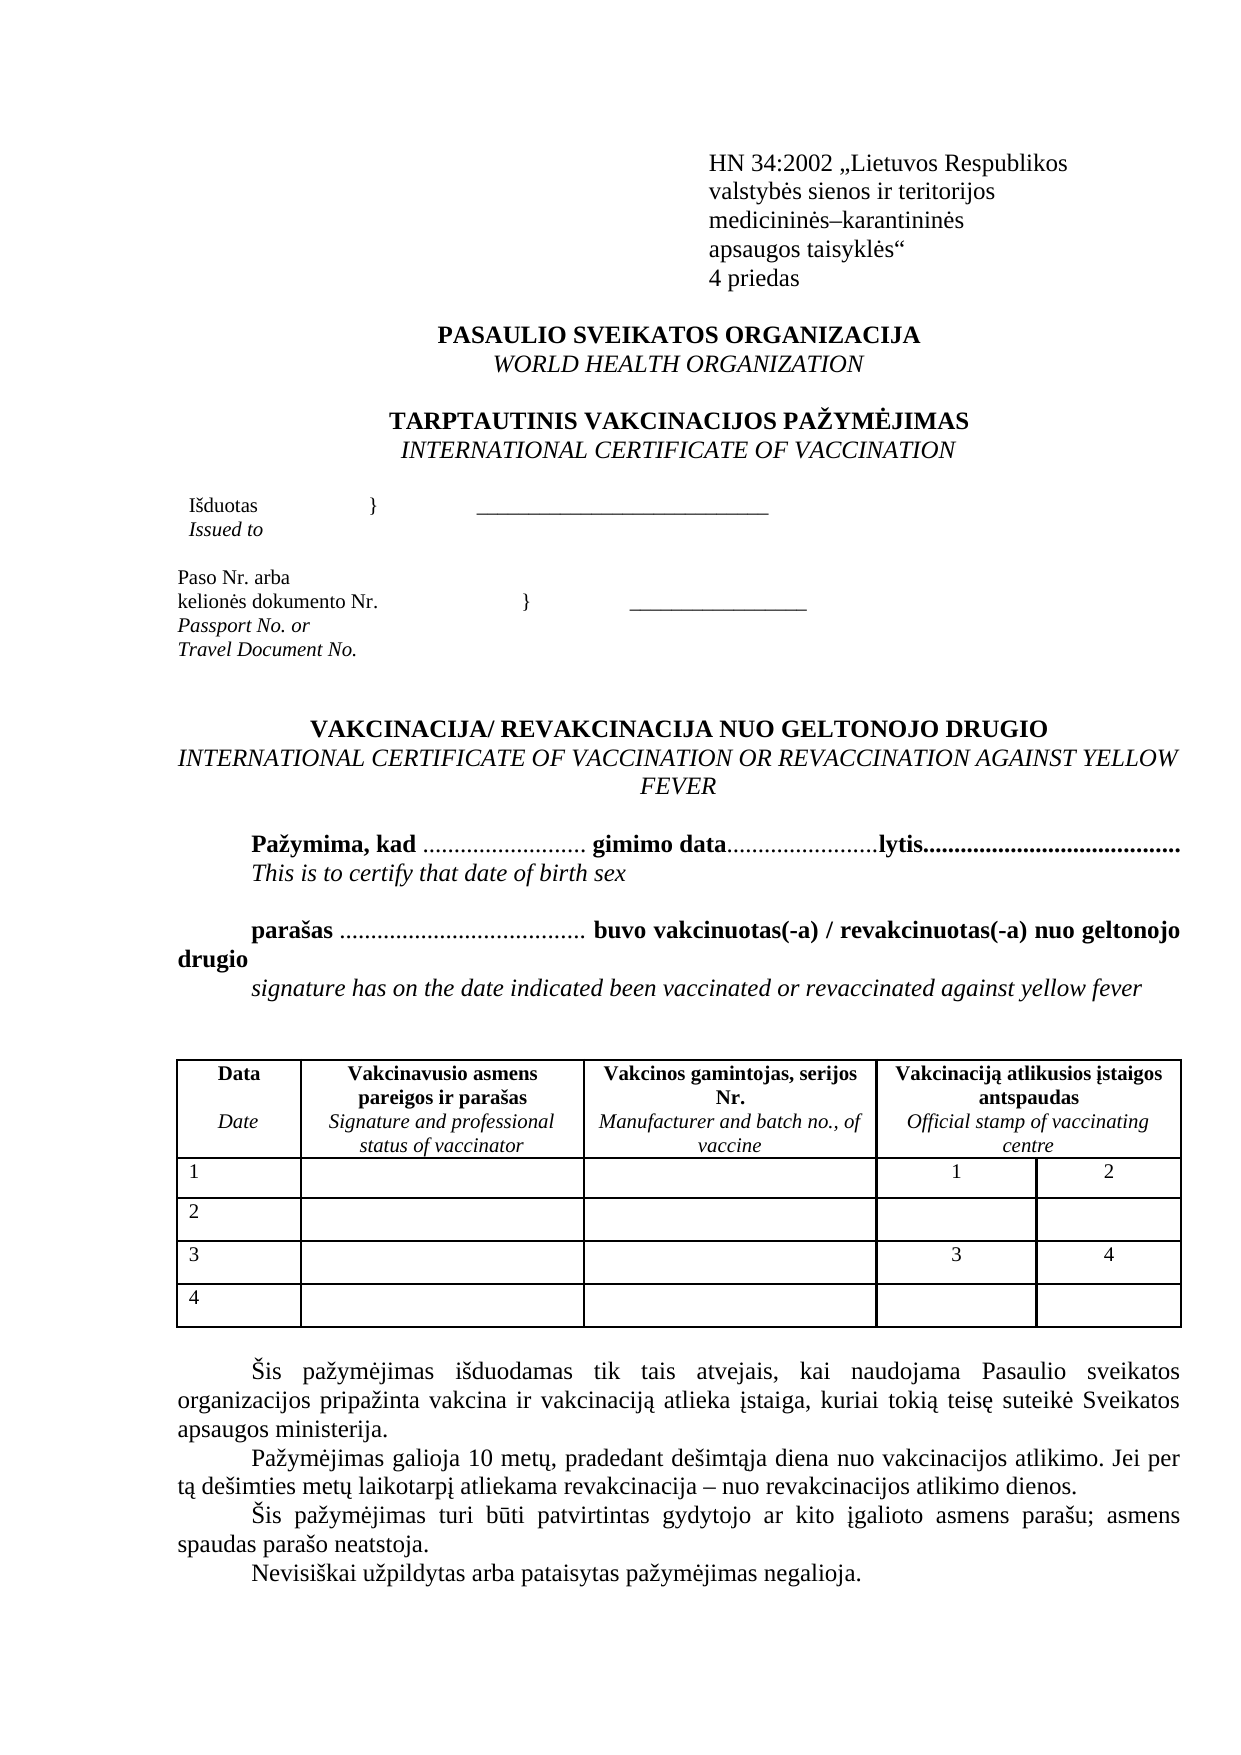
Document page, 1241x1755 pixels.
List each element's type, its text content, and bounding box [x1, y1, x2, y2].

text HN 34:2002 „Lietuvos Respublikos [177, 148, 1181, 176]
table_cell 3 [878, 1242, 1035, 1283]
table_cell [585, 1159, 875, 1197]
table_cell [357, 661, 465, 685]
table_header Vakcinaciją atlikusios įstaigos antspaudas Official stamp of vaccinating centre [878, 1061, 1180, 1157]
table_header ____________________________ [465, 493, 1100, 541]
table_cell 1 [878, 1159, 1035, 1197]
table_header Data Date [178, 1061, 300, 1157]
table_cell [1038, 1199, 1180, 1240]
table_header Vakcinos gamintojas, serijos Nr. Manufacturer and batch no., of vaccine [585, 1061, 875, 1157]
table_cell [585, 1242, 875, 1283]
text apsaugos taisyklės“ [177, 234, 1181, 263]
table_header [1100, 493, 1181, 541]
text PASAULIO SVEIKATOS ORGANIZACIJA [177, 320, 1181, 349]
text INTERNATIONAL CERTIFICATE OF VACCINATION [177, 435, 1181, 464]
table_cell [302, 1242, 583, 1283]
table_cell 1 [178, 1159, 300, 1197]
text valstybės sienos ir teritorijos [177, 176, 1181, 205]
text Pažymima, kad gimimo data lytis [177, 829, 1181, 858]
text parašas buvo vakcinuotas(-a) / revakcinuotas(-a) nuo geltonojo drugio [177, 915, 1181, 973]
table_cell [302, 1199, 583, 1240]
table_cell [357, 541, 465, 565]
table_cell [177, 661, 357, 685]
table_cell [878, 1285, 1035, 1326]
text WORLD HEALTH ORGANIZATION [177, 349, 1181, 378]
text TARPTAUTINIS VAKCINACIJOS PAŽYMĖJIMAS [177, 406, 1181, 435]
text Nevisiškai užpildytas arba pataisytas pažymėjimas negalioja. [177, 1558, 1181, 1586]
table_cell [177, 541, 357, 565]
table_cell [302, 1159, 583, 1197]
table_cell [510, 661, 618, 685]
text VAKCINACIJA/ REVAKCINACIJA NUO GELTONOJO DRUGIO [177, 714, 1181, 743]
text INTERNATIONAL CERTIFICATE OF VACCINATION OR REVACCINATION AGAINST YELLOW FEVER [177, 743, 1181, 800]
table_cell 2 [178, 1199, 300, 1240]
table_cell [618, 661, 1100, 685]
table_cell 3 [178, 1242, 300, 1283]
table_cell [465, 661, 510, 685]
table_cell [585, 1199, 875, 1240]
text Šis pažymėjimas išduodamas tik tais atvejais, kai naudojama Pasaulio sveikatos organizacijos pripažinta vakcina ir vakcinaciją atlieka įstaiga, kuriai tokią teisę suteikė Sveikatos apsaugos ministerija. [177, 1356, 1181, 1443]
text Pažymėjimas galioja 10 metų, pradedant dešimtąja diena nuo vakcinacijos atlikimo. Jei per tą dešimties metų laikotarpį atliekama revakcinacija – nuo revakcinacijos atlikimo dienos. [177, 1443, 1181, 1500]
table_cell [1038, 1285, 1180, 1326]
table_cell 4 [178, 1285, 300, 1326]
table_cell } [510, 565, 618, 661]
table_cell [1100, 661, 1181, 685]
table_header Vakcinavusio asmens pareigos ir parašas Signature and professional status of vaccinator [302, 1061, 583, 1157]
table_header } [357, 493, 465, 541]
text signature has on the date indicated been vaccinated or revaccinated against yellow fever [177, 973, 1181, 1001]
text Šis pažymėjimas turi būti patvirtintas gydytojo ar kito įgalioto asmens parašu; asmens spaudas parašo neatstoja. [177, 1500, 1181, 1558]
table_cell 2 [1038, 1159, 1180, 1197]
table_cell [878, 1199, 1035, 1240]
table_cell [302, 1285, 583, 1326]
text This is to certify that date of birth sex [177, 858, 1181, 886]
table_cell Paso Nr. arba kelionės dokumento Nr. Passport No. or Travel Document No. [177, 565, 510, 661]
text 4 priedas [177, 263, 1181, 291]
text medicininės–karantininės [177, 205, 1181, 234]
table_cell 4 [1038, 1242, 1180, 1283]
table_cell _________________ [618, 565, 1181, 661]
table_header Išduotas Issued to [177, 493, 357, 541]
table_cell [1100, 541, 1181, 565]
table_cell [465, 541, 1100, 565]
table_cell [585, 1285, 875, 1326]
